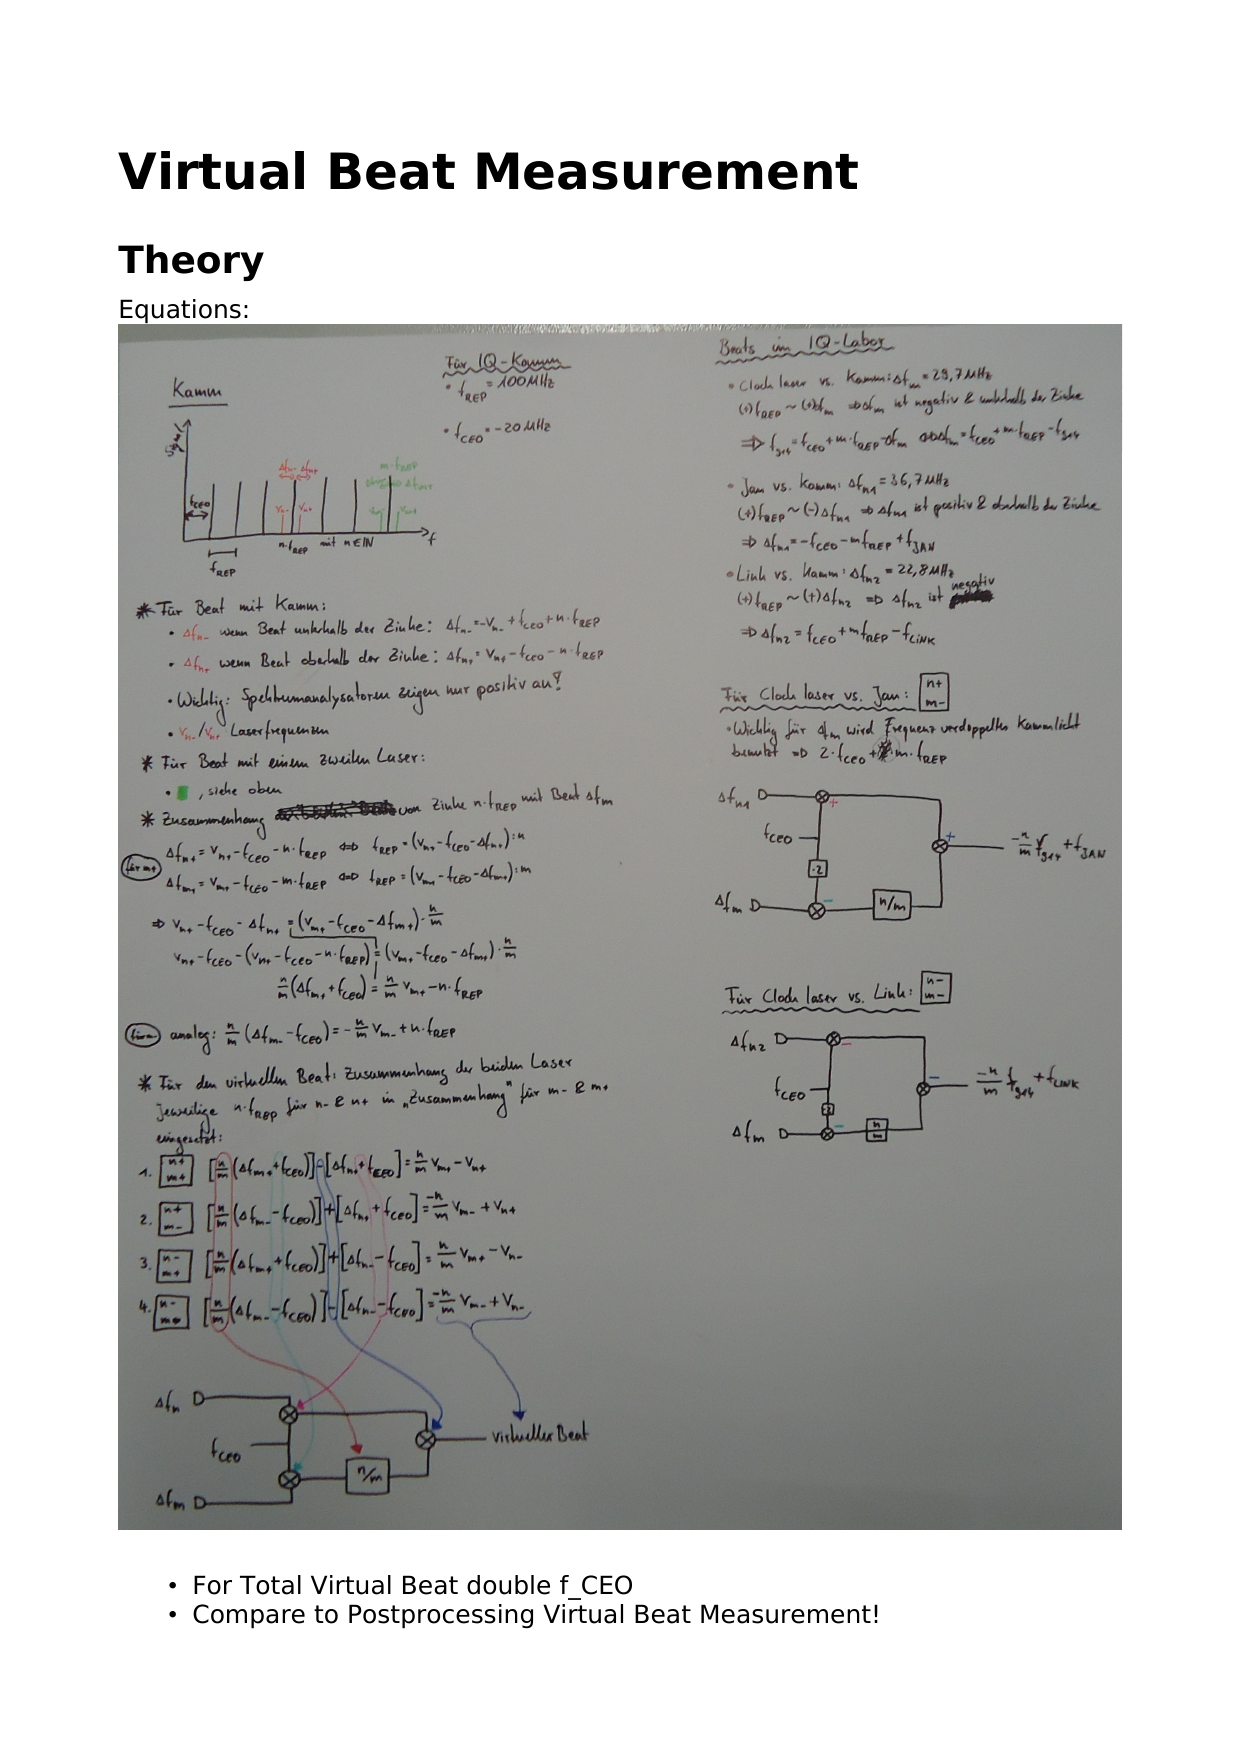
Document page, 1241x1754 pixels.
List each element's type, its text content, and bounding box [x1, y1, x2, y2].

text Equations: [118, 295, 1122, 324]
subtitle Theory [118, 239, 1122, 282]
list For Total Virtual Beat double f_CEO [177, 1571, 1122, 1600]
picture [118, 324, 1123, 1530]
subtitle Virtual Beat Measurement [118, 143, 1122, 201]
list Compare to Postprocessing Virtual Beat Measurement! [177, 1600, 1122, 1629]
